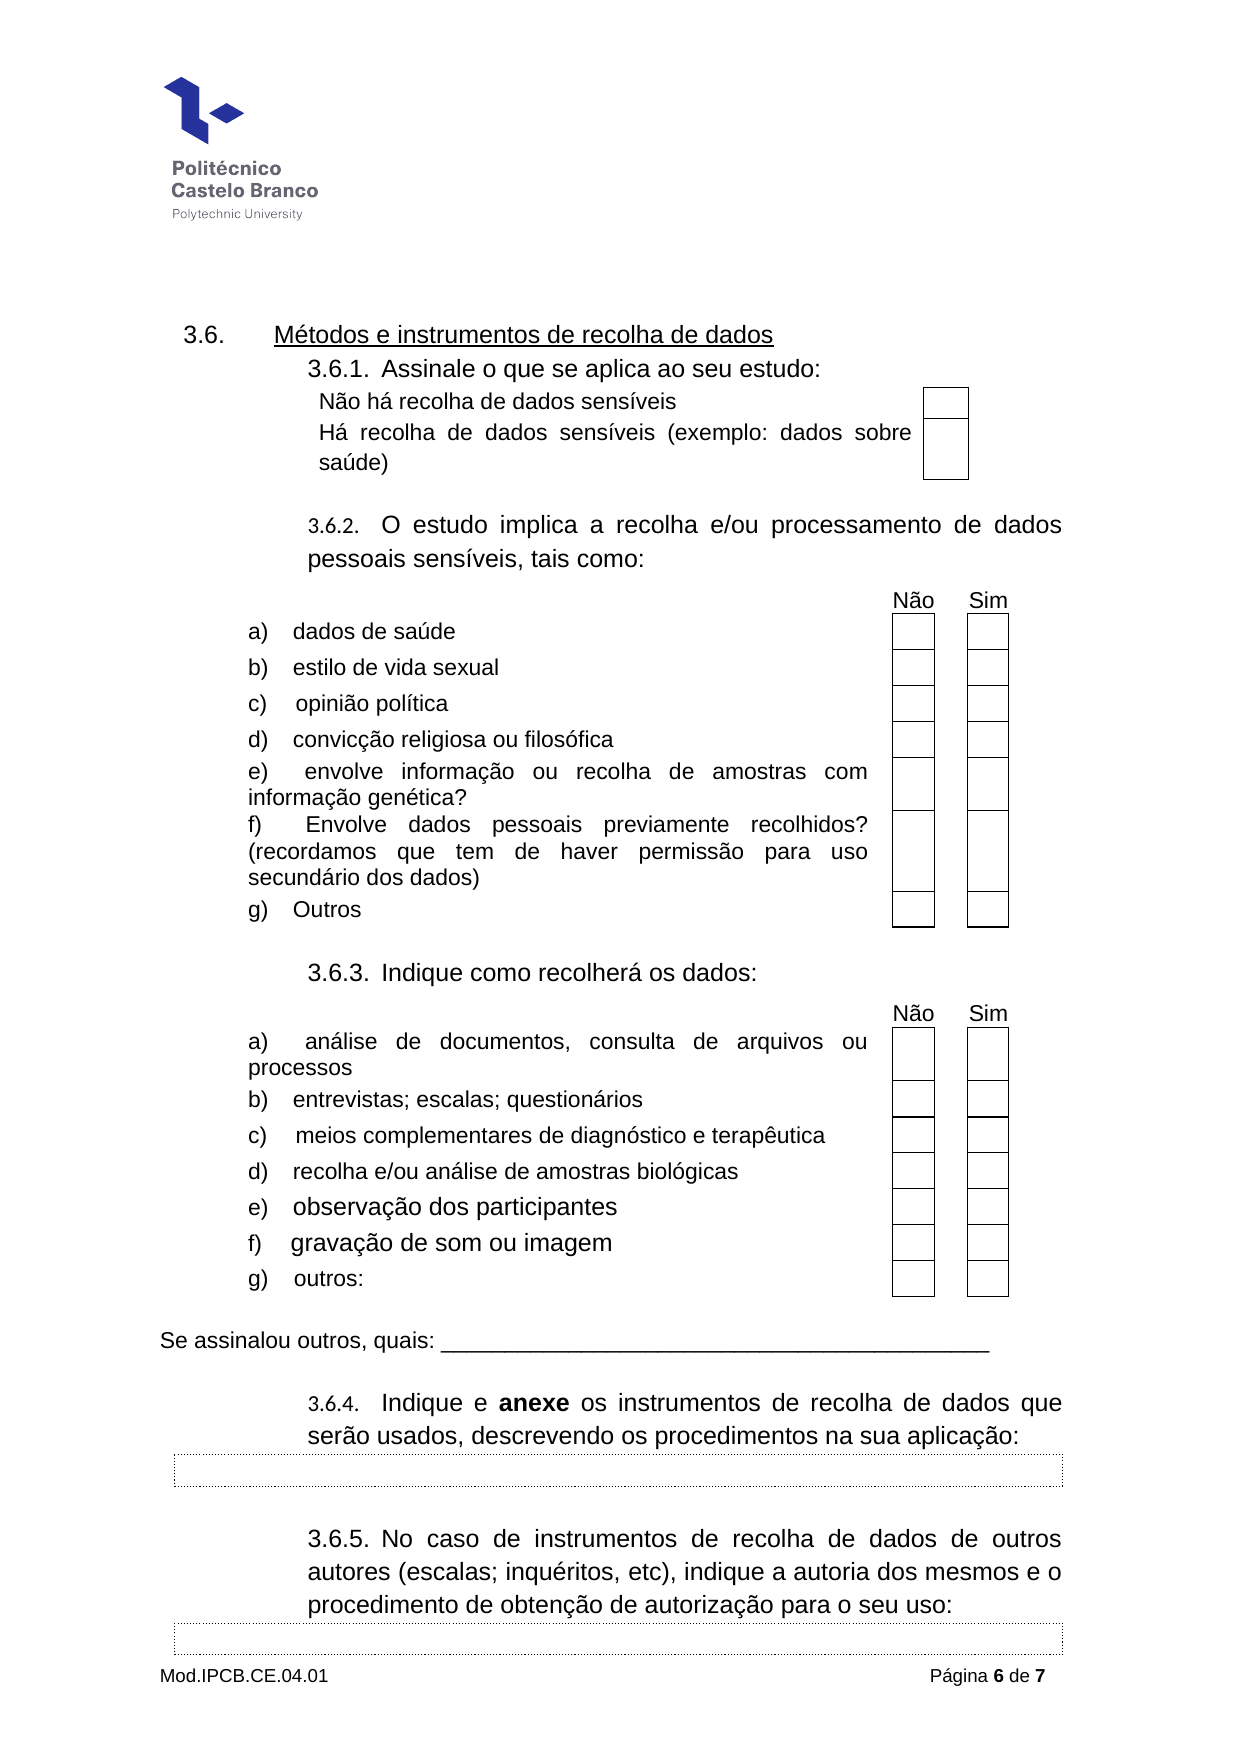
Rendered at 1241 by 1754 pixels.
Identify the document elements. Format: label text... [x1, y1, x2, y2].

table_cell [951, 757, 967, 810]
table_cell [951, 685, 967, 721]
table_cell [935, 1152, 951, 1188]
table_cell [876, 1080, 892, 1116]
list Assinale o que se aplica ao seu estudo: [307, 353, 1063, 382]
table_cell [924, 419, 968, 479]
table_cell f) Envolve dados pessoais previamente recolhidos? (recordamos que tem de haver permissão para uso secundário dos dados) [241, 810, 876, 891]
table_cell e) envolve informação ou recolha de amostras com informação genética? [241, 757, 876, 810]
table_cell [935, 1116, 951, 1152]
table_cell [968, 722, 1008, 757]
table_cell [935, 1224, 951, 1260]
table_cell [951, 1116, 967, 1152]
table_cell [893, 892, 934, 926]
table_cell [893, 686, 934, 721]
table_cell [935, 1080, 951, 1116]
table_cell [1009, 1224, 1025, 1260]
table_cell [968, 614, 1008, 649]
table_cell [893, 1153, 934, 1188]
table_cell [1009, 1116, 1025, 1152]
table_cell [935, 1188, 951, 1224]
table_cell [1009, 757, 1025, 810]
table_cell [876, 613, 892, 649]
table_cell [893, 1028, 934, 1080]
table_cell [876, 810, 892, 891]
table_cell [876, 1027, 892, 1080]
list Indique como recolherá os dados: [307, 958, 1063, 986]
table_cell [935, 721, 951, 757]
table_cell [951, 891, 967, 926]
list O estudo implica a recolha e/ou processamento de dados pessoais sensíveis, tais como: [307, 511, 1063, 573]
table_cell e) observação dos participantes [241, 1188, 876, 1224]
table_cell [1009, 1152, 1025, 1188]
table_cell [876, 1116, 892, 1152]
table_cell [1009, 891, 1025, 926]
table_cell [951, 721, 967, 757]
list No caso de instrumentos de recolha de dados de outros autores (escalas; inquéritos, etc), indique a autoria dos mesmos e o procedimento de obtenção de autorização para o seu uso: [307, 1524, 1063, 1618]
table_header [241, 577, 876, 613]
table_cell [968, 1189, 1008, 1224]
table_cell [968, 1028, 1008, 1080]
list Métodos e instrumentos de recolha de dados [183, 321, 1063, 349]
table_cell b) entrevistas; escalas; questionários [241, 1080, 876, 1116]
table_cell [876, 757, 892, 810]
table_cell g) outros: [241, 1260, 876, 1296]
table_cell [893, 1225, 934, 1260]
table_cell [968, 1081, 1008, 1116]
table_cell [876, 891, 892, 926]
table_cell [1009, 613, 1025, 649]
table_cell [1009, 721, 1025, 757]
table_cell [1009, 649, 1025, 685]
table_cell [935, 613, 951, 649]
table_cell [968, 686, 1008, 721]
table_cell [935, 757, 951, 810]
table_cell [935, 685, 951, 721]
table_cell f) gravação de som ou imagem [241, 1224, 876, 1260]
table_cell [876, 649, 892, 685]
table_cell [968, 650, 1008, 685]
table_cell [876, 1224, 892, 1260]
table_cell [876, 1152, 892, 1188]
table_cell [935, 1260, 951, 1296]
table_cell a) dados de saúde [241, 613, 876, 649]
table_cell [951, 613, 967, 649]
table_cell [1009, 1080, 1025, 1116]
table_cell [876, 1260, 892, 1296]
table_cell b) estilo de vida sexual [241, 649, 876, 685]
table_header [241, 991, 876, 1027]
table_cell g) Outros [241, 891, 876, 926]
table_cell [935, 810, 951, 891]
table_cell [876, 685, 892, 721]
table_cell [968, 1118, 1008, 1152]
table_header Sim [951, 577, 1025, 613]
table_cell [951, 649, 967, 685]
table_cell [968, 1153, 1008, 1188]
table_cell [951, 1188, 967, 1224]
table_cell [893, 811, 934, 891]
table_header Não [876, 577, 951, 613]
table_cell [876, 721, 892, 757]
table_cell [893, 1081, 934, 1116]
table_cell [893, 758, 934, 810]
table_header Sim [951, 991, 1025, 1027]
table_cell [1009, 1260, 1025, 1296]
table_cell c) meios complementares de diagnóstico e terapêutica [241, 1116, 876, 1152]
table_cell [951, 810, 967, 891]
table_cell [893, 1189, 934, 1224]
table_header Não [876, 991, 951, 1027]
table_header [924, 388, 968, 418]
list Indique e anexe os instrumentos de recolha de dados que serão usados, descrevendo os procedimentos na sua aplicação: [307, 1388, 1063, 1450]
table_header Não há recolha de dados sensíveis [307, 387, 923, 418]
table_cell [968, 1225, 1008, 1260]
table_cell [893, 614, 934, 649]
table_cell [951, 1027, 967, 1080]
table_cell [893, 1261, 934, 1296]
table_cell [951, 1152, 967, 1188]
table_cell a) análise de documentos, consulta de arquivos ou processos [241, 1027, 876, 1080]
table_cell [951, 1260, 967, 1296]
table_cell [893, 650, 934, 685]
table_cell [951, 1080, 967, 1116]
table_cell d) convicção religiosa ou filosófica [241, 721, 876, 757]
table_cell [968, 758, 1008, 810]
table_cell c) opinião política [241, 685, 876, 721]
table_cell [951, 1224, 967, 1260]
table_cell [1009, 1027, 1025, 1080]
table_cell [935, 1027, 951, 1080]
text Se assinalou outros, quais: ___________________________________________ [159, 1327, 1063, 1354]
table_cell [893, 1118, 934, 1152]
table_cell [935, 891, 951, 926]
table_cell Há recolha de dados sensíveis (exemplo: dados sobre saúde) [307, 418, 923, 479]
table_cell [968, 1261, 1008, 1296]
table_cell [876, 1188, 892, 1224]
table_cell [893, 722, 934, 757]
table_cell [968, 892, 1008, 926]
table_cell [1009, 1188, 1025, 1224]
table_cell d) recolha e/ou análise de amostras biológicas [241, 1152, 876, 1188]
table_cell [1009, 685, 1025, 721]
table_cell [1009, 810, 1025, 891]
table_cell [935, 649, 951, 685]
table_cell [968, 811, 1008, 891]
